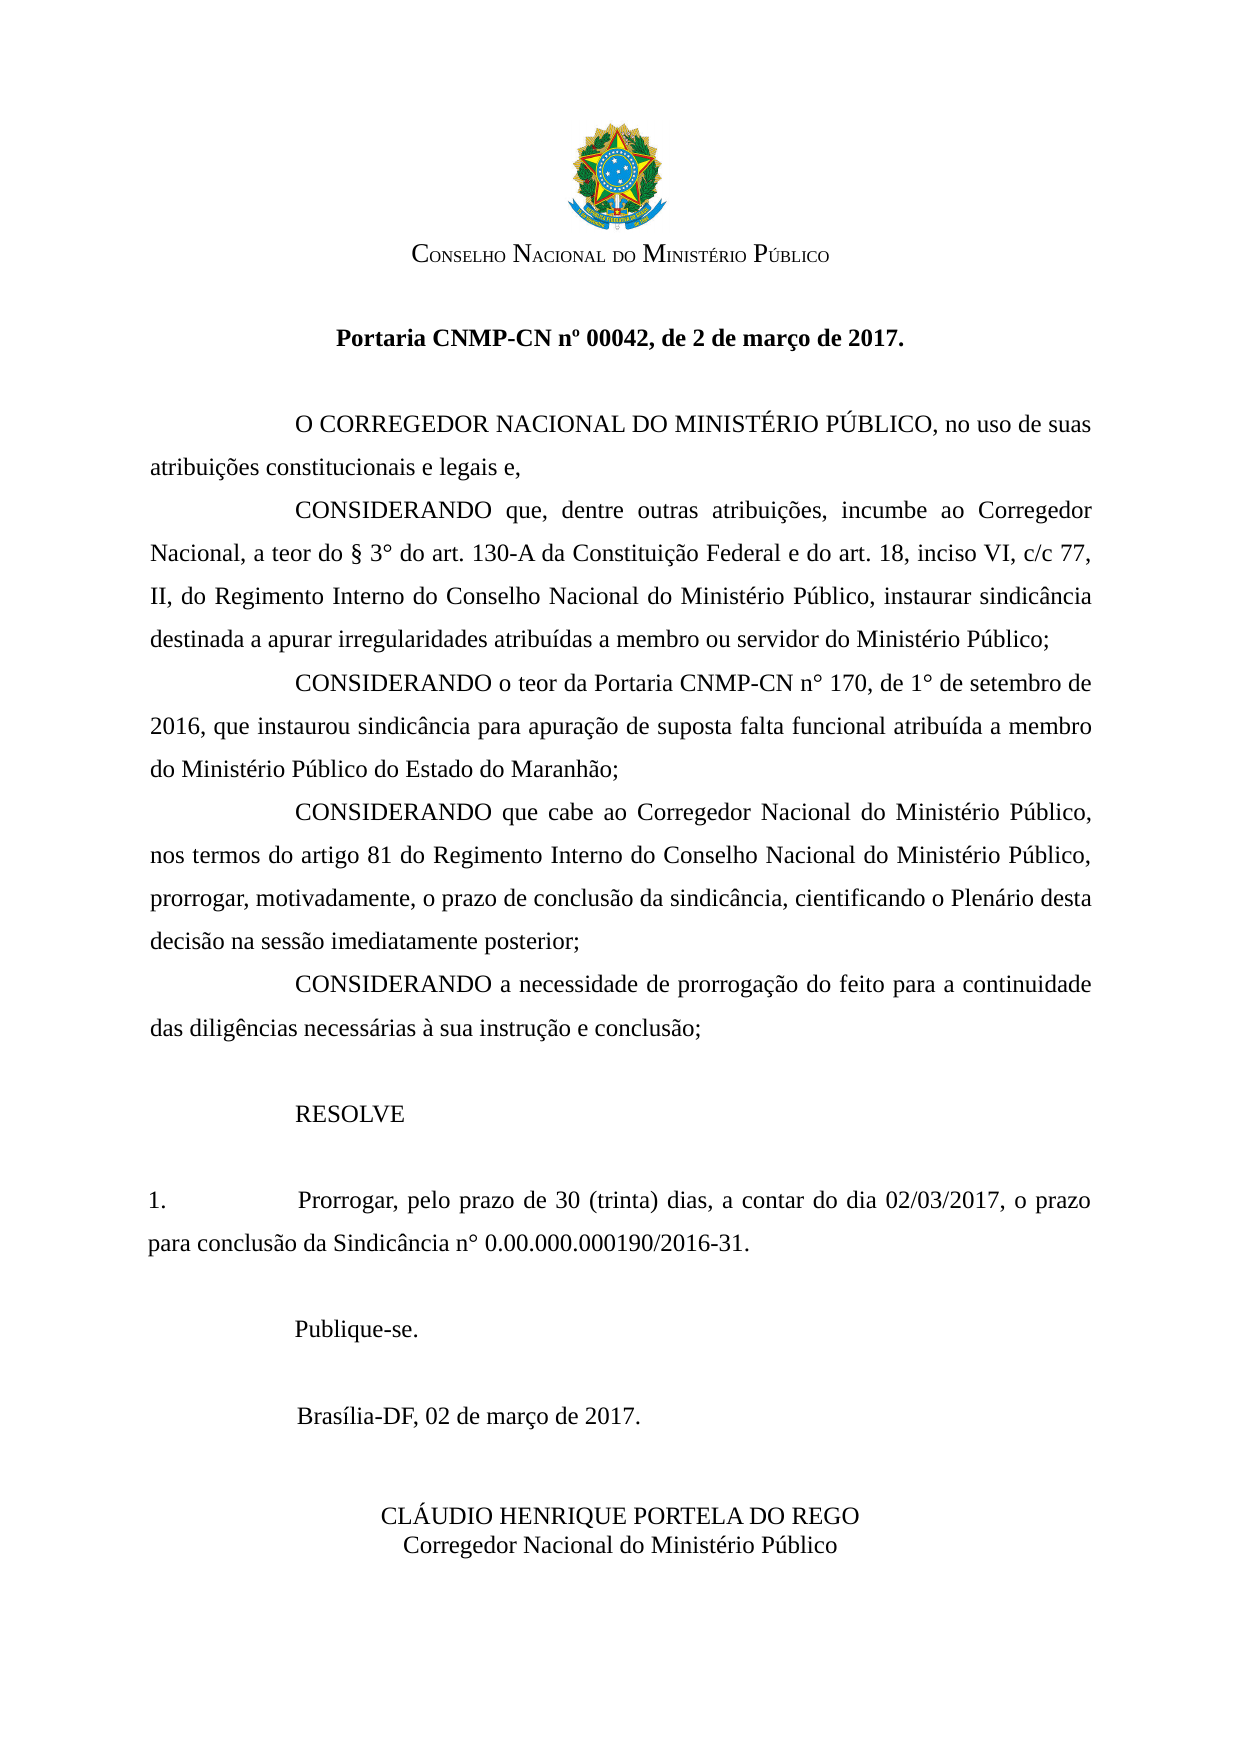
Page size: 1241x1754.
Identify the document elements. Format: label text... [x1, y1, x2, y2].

text CLÁUDIO HENRIQUE PORTELA DO REGO [148, 1501, 1093, 1530]
text CONSIDERANDO o teor da Portaria CNMP-CN n° 170, de 1° de setembro de 2016, que instaurou sindicância para apuração de suposta falta funcional atribuída a membro do Ministério Público do Estado do Maranhão; [150, 668, 1093, 783]
text RESOLVE [150, 1099, 1093, 1128]
text Portaria CNMP-CN nº 00042, de 2 de março de 2017. [148, 323, 1093, 351]
text Brasília-DF, 02 de março de 2017. [148, 1401, 1093, 1429]
text CONSIDERANDO que cabe ao Corregedor Nacional do Ministério Público, nos termos do artigo 81 do Regimento Interno do Conselho Nacional do Ministério Público, prorrogar, motivadamente, o prazo de conclusão da sindicância, cientificando o Plenário desta decisão na sessão imediatamente posterior; [150, 797, 1093, 955]
text Corregedor Nacional do Ministério Público [148, 1530, 1093, 1559]
text Publique-se. [148, 1314, 1093, 1343]
text CONSIDERANDO a necessidade de prorrogação do feito para a continuidade das diligências necessárias à sua instrução e conclusão; [150, 969, 1093, 1041]
text CONSIDERANDO que, dentre outras atribuições, incumbe ao Corregedor Nacional, a teor do § 3° do art. 130-A da Constituição Federal e do art. 18, inciso VI, c/c 77, II, do Regimento Interno do Conselho Nacional do Ministério Público, instaurar sindicância destinada a apurar irregularidades atribuídas a membro ou servidor do Ministério Público; [150, 495, 1093, 653]
text O CORREGEDOR NACIONAL DO MINISTÉRIO PÚBLICO, no uso de suas atribuições constitucionais e legais e, [150, 409, 1093, 481]
list Prorrogar, pelo prazo de 30 (trinta) dias, a contar do dia 02/03/2017, o prazo para conclusão da Sindicância n° 0.00.000.000190/2016-31. [148, 1185, 1093, 1257]
